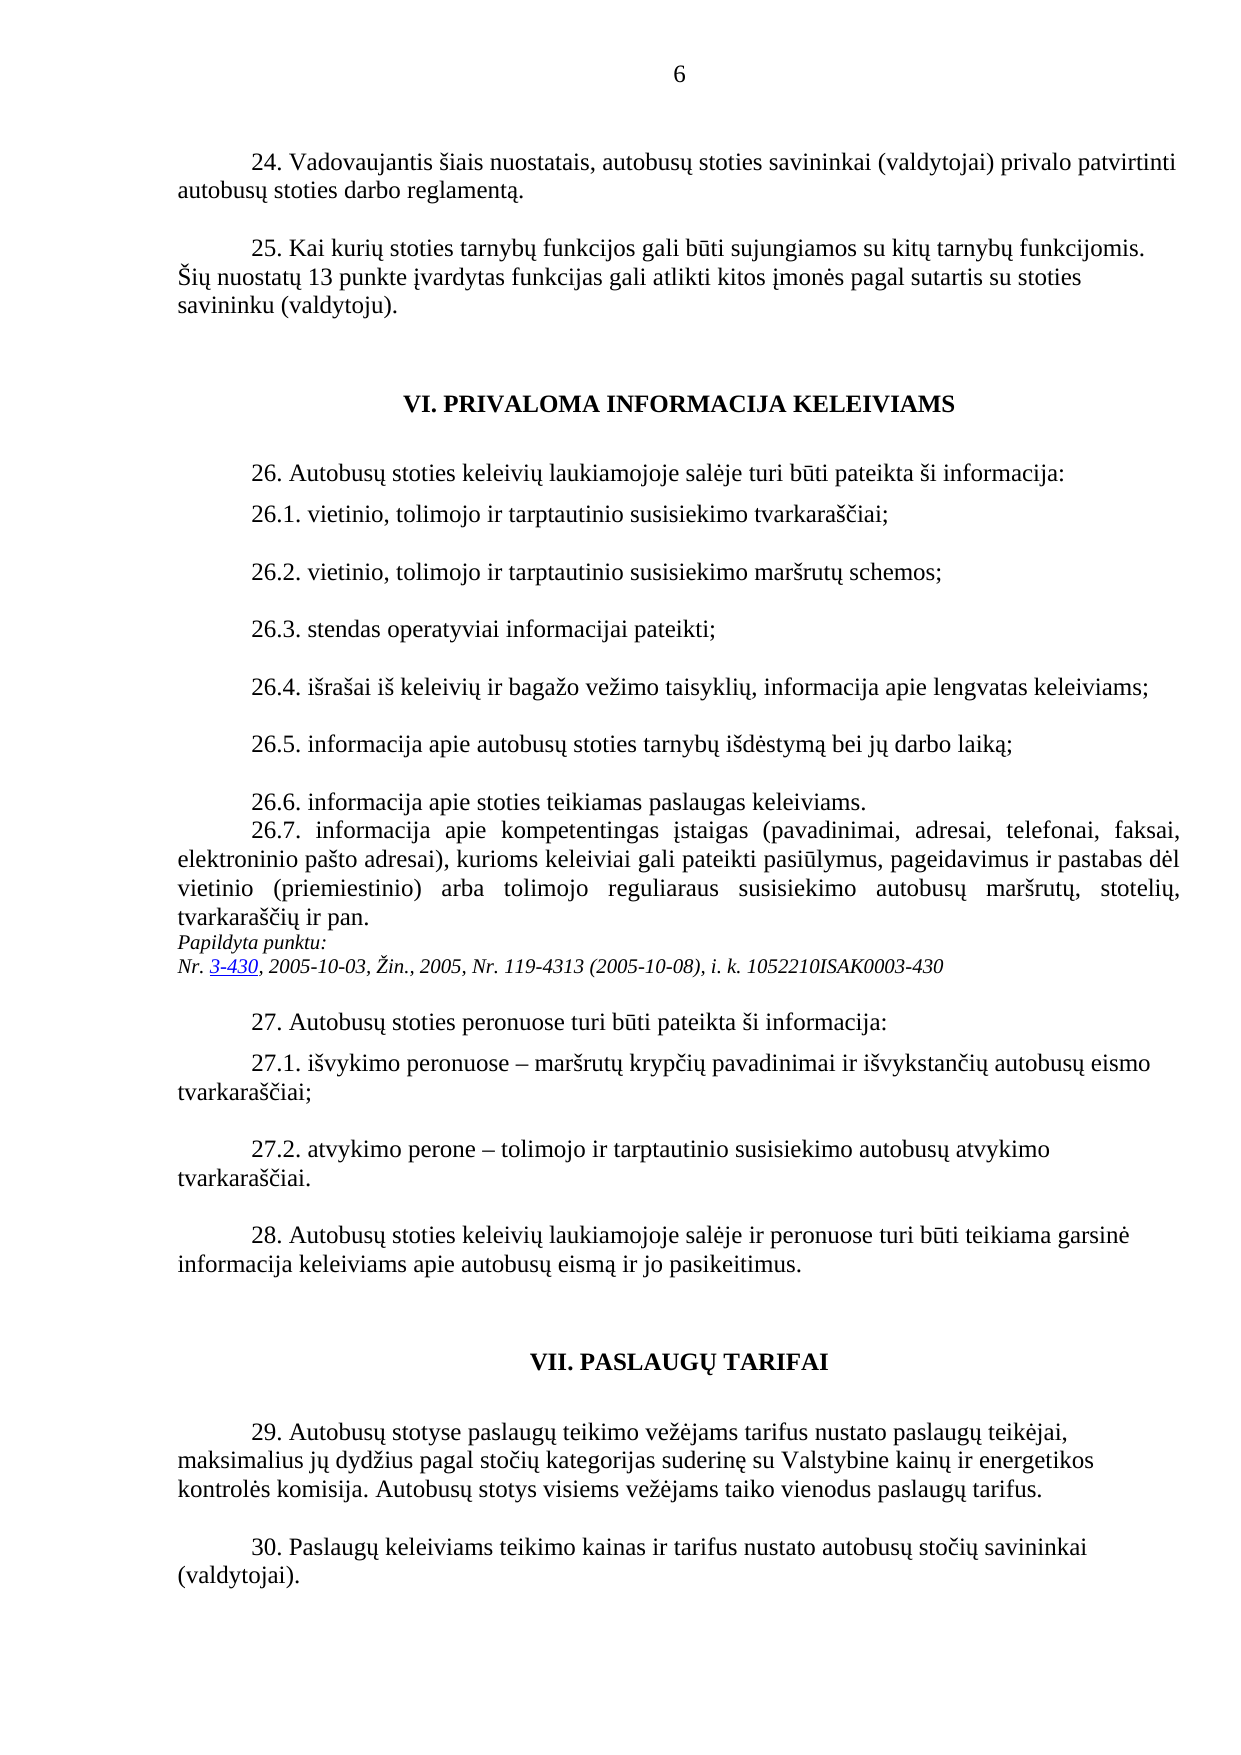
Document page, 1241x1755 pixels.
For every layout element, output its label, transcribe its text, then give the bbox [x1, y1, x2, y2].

text Papildyta punktu: [177, 930, 1181, 954]
text 26.6. informacija apie stoties teikiamas paslaugas keleiviams. [177, 787, 1181, 815]
text 24. Vadovaujantis šiais nuostatais, autobusų stoties savininkai (valdytojai) privalo patvirtinti autobusų stoties darbo reglamentą. [177, 147, 1181, 204]
text 28. Autobusų stoties keleivių laukiamojoje salėje ir peronuose turi būti teikiama garsinė informacija keleiviams apie autobusų eismą ir jo pasikeitimus. [177, 1220, 1181, 1278]
text VII. PASLAUGŲ TARIFAI [177, 1347, 1181, 1376]
text 30. Paslaugų keleiviams teikimo kainas ir tarifus nustato autobusų stočių savininkai (valdytojai). [177, 1532, 1181, 1589]
text 26.7. informacija apie kompetentingas įstaigas (pavadinimai, adresai, telefonai, faksai, elektroninio pašto adresai), kurioms keleiviai gali pateikti pasiūlymus, pageidavimus ir pastabas dėl vietinio (priemiestinio) arba tolimojo reguliaraus susisiekimo autobusų maršrutų, stotelių, tvarkaraščių ir pan. [177, 815, 1181, 930]
text 27.1. išvykimo peronuose – maršrutų krypčių pavadinimai ir išvykstančių autobusų eismo tvarkaraščiai; [177, 1048, 1181, 1105]
text 26. Autobusų stoties keleivių laukiamojoje salėje turi būti pateikta ši informacija: [177, 458, 1181, 487]
text 26.1. vietinio, tolimojo ir tarptautinio susisiekimo tvarkaraščiai; [177, 499, 1181, 528]
text Nr. 3-430, 2005-10-03, Žin., 2005, Nr. 119-4313 (2005-10-08), i. k. 1052210ISAK0003-430 [177, 954, 1181, 978]
text 26.5. informacija apie autobusų stoties tarnybų išdėstymą bei jų darbo laiką; [177, 729, 1181, 758]
text 27.2. atvykimo perone – tolimojo ir tarptautinio susisiekimo autobusų atvykimo tvarkaraščiai. [177, 1134, 1181, 1192]
text 29. Autobusų stotyse paslaugų teikimo vežėjams tarifus nustato paslaugų teikėjai, maksimalius jų dydžius pagal stočių kategorijas suderinę su Valstybine kainų ir energetikos kontrolės komisija. Autobusų stotys visiems vežėjams taiko vienodus paslaugų tarifus. [177, 1417, 1181, 1503]
text 25. Kai kurių stoties tarnybų funkcijos gali būti sujungiamos su kitų tarnybų funkcijomis. Šių nuostatų 13 punkte įvardytas funkcijas gali atlikti kitos įmonės pagal sutartis su stoties savininku (valdytoju). [177, 233, 1181, 319]
text VI. PRIVALOMA INFORMACIJA KELEIVIAMS [177, 389, 1181, 418]
text 26.2. vietinio, tolimojo ir tarptautinio susisiekimo maršrutų schemos; [177, 557, 1181, 585]
text 27. Autobusų stoties peronuose turi būti pateikta ši informacija: [177, 1007, 1181, 1036]
text 26.4. išrašai iš keleivių ir bagažo vežimo taisyklių, informacija apie lengvatas keleiviams; [177, 672, 1181, 700]
text 26.3. stendas operatyviai informacijai pateikti; [177, 614, 1181, 643]
